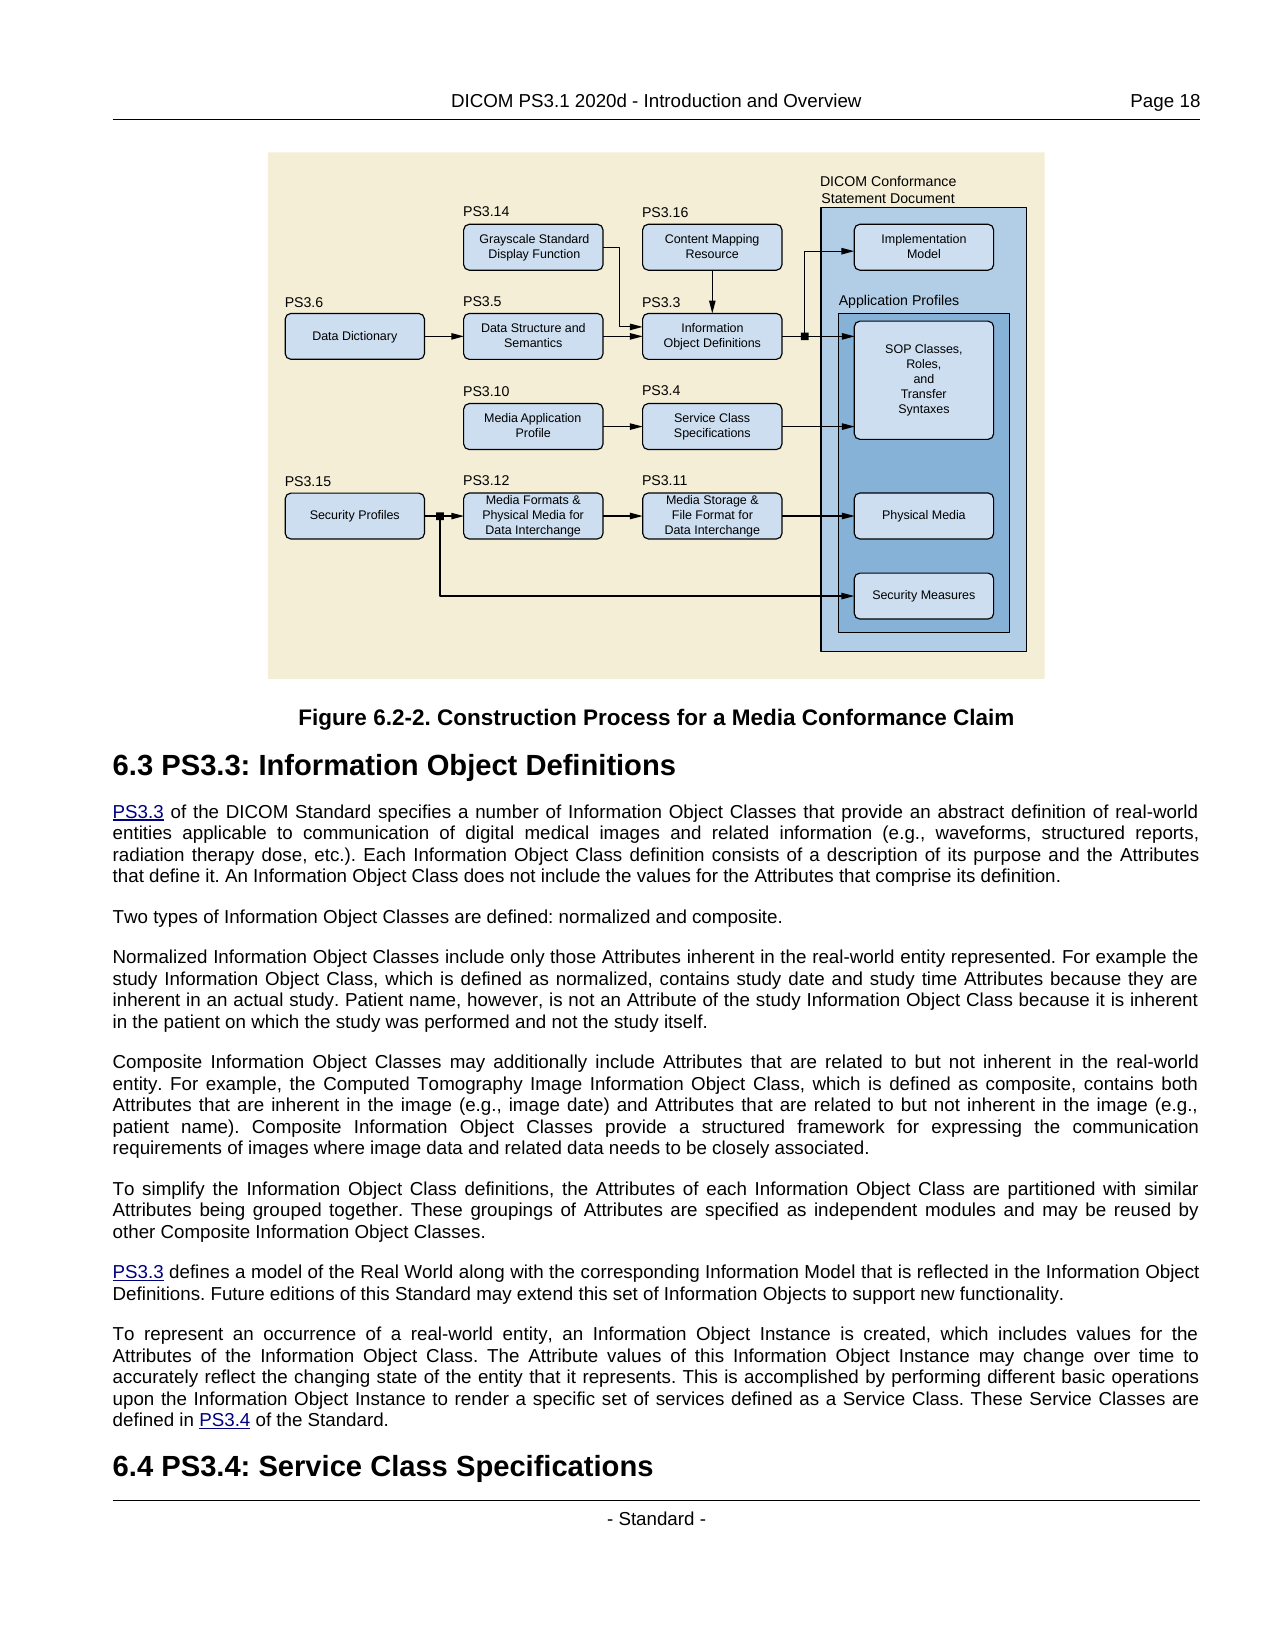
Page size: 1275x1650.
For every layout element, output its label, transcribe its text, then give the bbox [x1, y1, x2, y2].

text Figure 6.2-2. Construction Process for a Media Conformance Claim [112, 704, 1200, 729]
text Composite Information Object Classes may additionally include Attributes that are related to but not inherent in the real-world entity. For example, the Computed Tomography Image Information Object Class, which is defined as composite, contains both Attributes that are inherent in the image (e.g., image date) and Attributes that are related to but not inherent in the image (e.g., patient name). Composite Information Object Classes provide a structured framework for expressing the communication requirements of images where image data and related data needs to be closely associated. [112, 1051, 1200, 1159]
text 6.3 PS3.3: Information Object Definitions [112, 748, 1200, 782]
text To simplify the Information Object Class definitions, the Attributes of each Information Object Class are partitioned with similar Attributes being grouped together. These groupings of Attributes are specified as independent modules and may be reused by other Composite Information Object Classes. [112, 1177, 1200, 1242]
text PS3.3 defines a model of the Real World along with the corresponding Information Model that is reflected in the Information Object Definitions. Future editions of this Standard may extend this set of Information Objects to support new functionality. [112, 1261, 1200, 1304]
text PS3.3 of the DICOM Standard specifies a number of Information Object Classes that provide an abstract definition of real-world entities applicable to communication of digital medical images and related information (e.g., waveforms, structured reports, radiation therapy dose, etc.). Each Information Object Class definition consists of a description of its purpose and the Attributes that define it. An Information Object Class does not include the values for the Attributes that comprise its definition. [112, 801, 1200, 887]
text 6.4 PS3.4: Service Class Specifications [112, 1449, 1200, 1483]
text Normalized Information Object Classes include only those Attributes inherent in the real-world entity represented. For example the study Information Object Class, which is defined as normalized, contains study date and study time Attributes because they are inherent in an actual study. Patient name, however, is not an Attribute of the study Information Object Class because it is inherent in the patient on which the study was performed and not the study itself. [112, 946, 1200, 1032]
text To represent an occurrence of a real-world entity, an Information Object Instance is created, which includes values for the Attributes of the Information Object Class. The Attribute values of this Information Object Instance may change over time to accurately reflect the changing state of the entity that it represents. This is accomplished by performing different basic operations upon the Information Object Instance to render a specific set of services defined as a Service Class. These Service Classes are defined in PS3.4 of the Standard. [112, 1323, 1200, 1431]
text Two types of Information Object Classes are defined: normalized and composite. [112, 906, 1200, 927]
